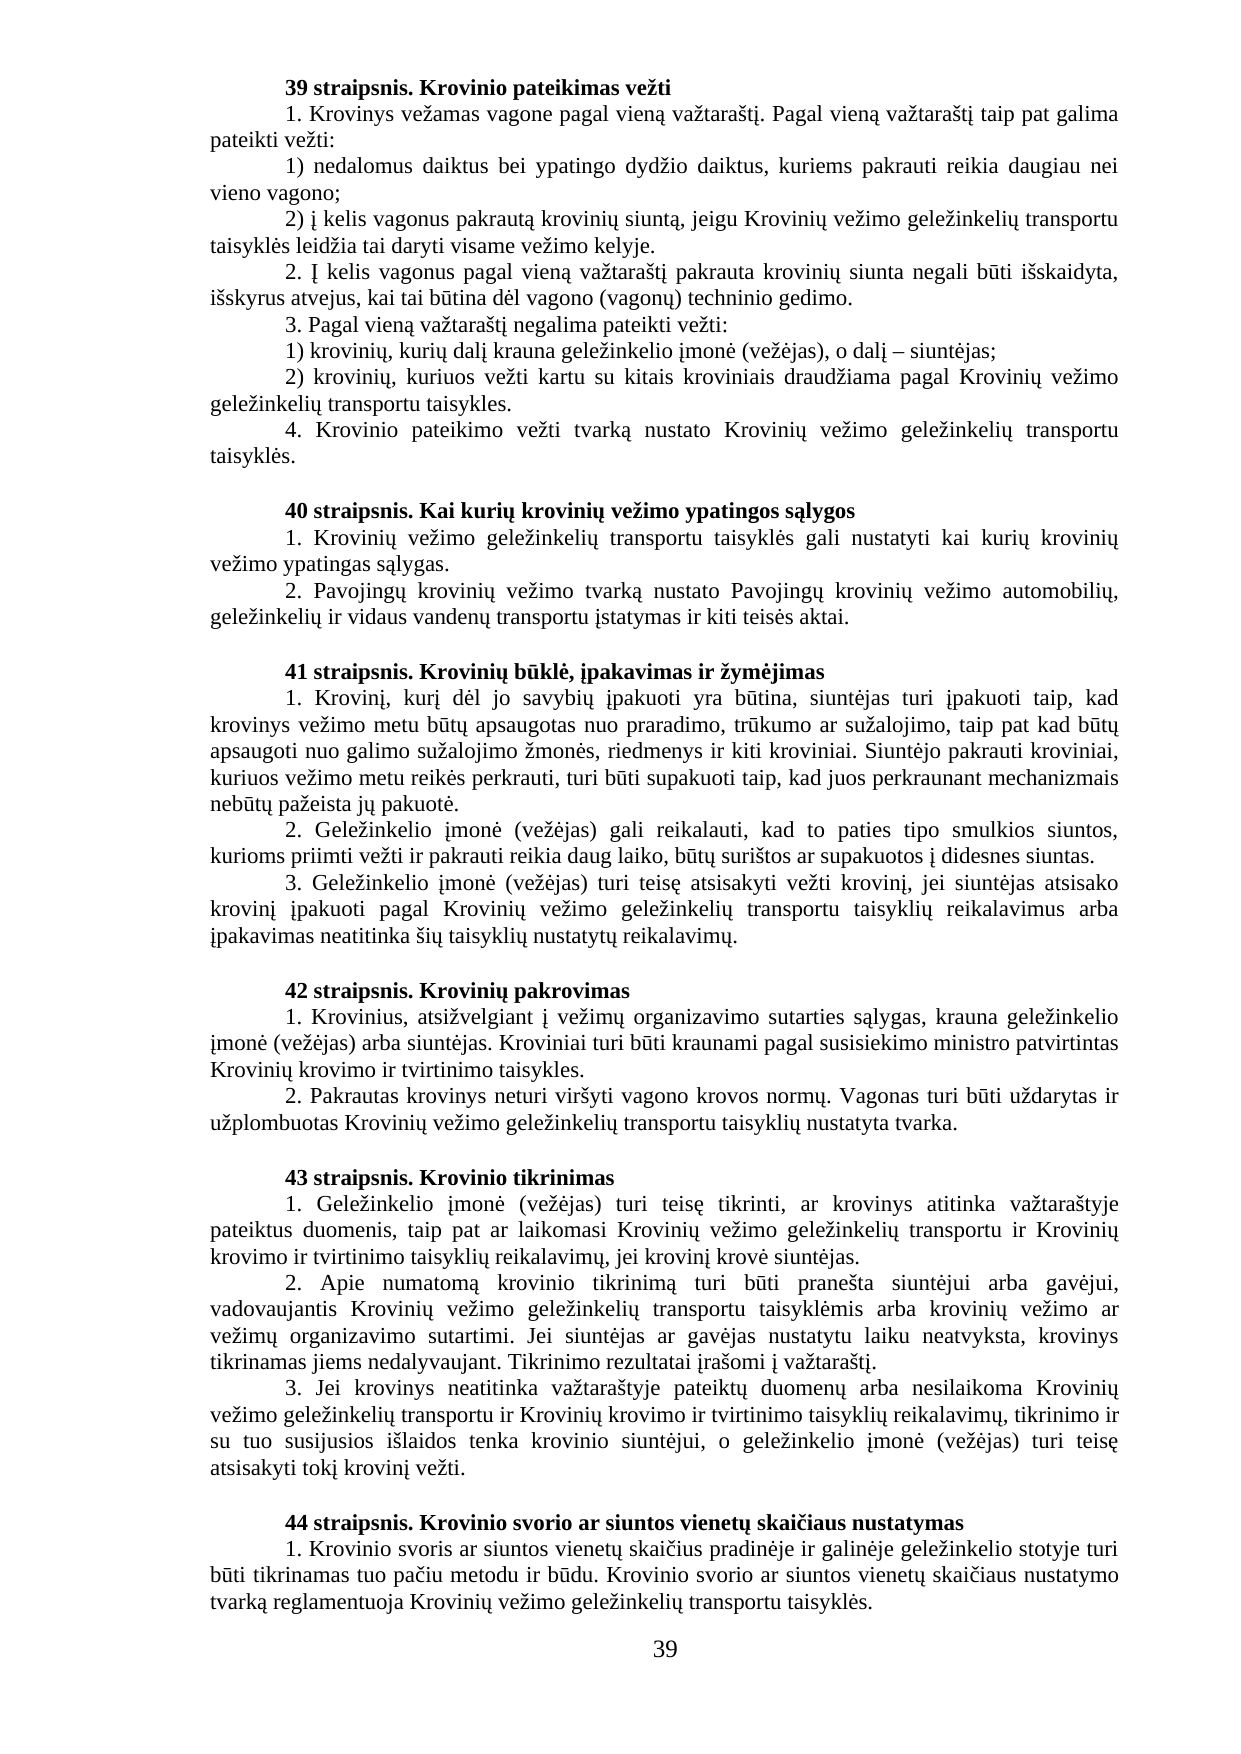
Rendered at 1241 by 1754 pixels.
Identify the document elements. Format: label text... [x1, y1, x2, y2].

text 1. Krovinys vežamas vagone pagal vieną važtaraštį. Pagal vieną važtaraštį taip pat galima pateikti vežti: [210, 100, 1120, 153]
text 2) krovinių, kuriuos vežti kartu su kitais kroviniais draudžiama pagal Krovinių vežimo geležinkelių transportu taisykles. [210, 363, 1120, 416]
text 44 straipsnis. Krovinio svorio ar siuntos vienetų skaičiaus nustatymas [210, 1509, 1120, 1535]
text 3. Pagal vieną važtaraštį negalima pateikti vežti: [210, 311, 1120, 337]
text 3. Geležinkelio įmonė (vežėjas) turi teisę atsisakyti vežti krovinį, jei siuntėjas atsisako krovinį įpakuoti pagal Krovinių vežimo geležinkelių transportu taisyklių reikalavimus arba įpakavimas neatitinka šių taisyklių nustatytų reikalavimų. [210, 869, 1120, 948]
text 1. Krovinio svoris ar siuntos vienetų skaičius pradinėje ir galinėje geležinkelio stotyje turi būti tikrinamas tuo pačiu metodu ir būdu. Krovinio svorio ar siuntos vienetų skaičiaus nustatymo tvarką reglamentuoja Krovinių vežimo geležinkelių transportu taisyklės. [210, 1535, 1120, 1614]
text 1. Krovinį, kurį dėl jo savybių įpakuoti yra būtina, siuntėjas turi įpakuoti taip, kad krovinys vežimo metu būtų apsaugotas nuo praradimo, trūkumo ar sužalojimo, taip pat kad būtų apsaugoti nuo galimo sužalojimo žmonės, riedmenys ir kiti kroviniai. Siuntėjo pakrauti kroviniai, kuriuos vežimo metu reikės perkrauti, turi būti supakuoti taip, kad juos perkraunant mechanizmais nebūtų pažeista jų pakuotė. [210, 684, 1120, 816]
text 43 straipsnis. Krovinio tikrinimas [210, 1164, 1120, 1190]
text 2. Apie numatomą krovinio tikrinimą turi būti pranešta siuntėjui arba gavėjui, vadovaujantis Krovinių vežimo geležinkelių transportu taisyklėmis arba krovinių vežimo ar vežimų organizavimo sutartimi. Jei siuntėjas ar gavėjas nustatytu laiku neatvyksta, krovinys tikrinamas jiems nedalyvaujant. Tikrinimo rezultatai įrašomi į važtaraštį. [210, 1269, 1120, 1374]
text 2. Geležinkelio įmonė (vežėjas) gali reikalauti, kad to paties tipo smulkios siuntos, kurioms priimti vežti ir pakrauti reikia daug laiko, būtų surištos ar supakuotos į didesnes siuntas. [210, 816, 1120, 869]
text 39 straipsnis. Krovinio pateikimas vežti [210, 73, 1120, 100]
text 42 straipsnis. Krovinių pakrovimas [210, 977, 1120, 1003]
text 1. Geležinkelio įmonė (vežėjas) turi teisę tikrinti, ar krovinys atitinka važtaraštyje pateiktus duomenis, taip pat ar laikomasi Krovinių vežimo geležinkelių transportu ir Krovinių krovimo ir tvirtinimo taisyklių reikalavimų, jei krovinį krovė siuntėjas. [210, 1190, 1120, 1269]
text 1) krovinių, kurių dalį krauna geležinkelio įmonė (vežėjas), o dalį – siuntėjas; [210, 337, 1120, 363]
text 41 straipsnis. Krovinių būklė, įpakavimas ir žymėjimas [210, 658, 1120, 684]
text 2) į kelis vagonus pakrautą krovinių siuntą, jeigu Krovinių vežimo geležinkelių transportu taisyklės leidžia tai daryti visame vežimo kelyje. [210, 205, 1120, 258]
text 3. Jei krovinys neatitinka važtaraštyje pateiktų duomenų arba nesilaikoma Krovinių vežimo geležinkelių transportu ir Krovinių krovimo ir tvirtinimo taisyklių reikalavimų, tikrinimo ir su tuo susijusios išlaidos tenka krovinio siuntėjui, o geležinkelio įmonė (vežėjas) turi teisę atsisakyti tokį krovinį vežti. [210, 1374, 1120, 1480]
text 4. Krovinio pateikimo vežti tvarką nustato Krovinių vežimo geležinkelių transportu taisyklės. [210, 416, 1120, 469]
text 2. Pavojingų krovinių vežimo tvarką nustato Pavojingų krovinių vežimo automobilių, geležinkelių ir vidaus vandenų transportu įstatymas ir kiti teisės aktai. [210, 577, 1120, 629]
text 1. Krovinių vežimo geležinkelių transportu taisyklės gali nustatyti kai kurių krovinių vežimo ypatingas sąlygas. [210, 524, 1120, 577]
text 1) nedalomus daiktus bei ypatingo dydžio daiktus, kuriems pakrauti reikia daugiau nei vieno vagono; [210, 153, 1120, 205]
text 40 straipsnis. Kai kurių krovinių vežimo ypatingos sąlygos [210, 498, 1120, 524]
text 2. Į kelis vagonus pagal vieną važtaraštį pakrauta krovinių siunta negali būti išskaidyta, išskyrus atvejus, kai tai būtina dėl vagono (vagonų) techninio gedimo. [210, 258, 1120, 311]
text 2. Pakrautas krovinys neturi viršyti vagono krovos normų. Vagonas turi būti uždarytas ir užplombuotas Krovinių vežimo geležinkelių transportu taisyklių nustatyta tvarka. [210, 1082, 1120, 1135]
text 1. Krovinius, atsižvelgiant į vežimų organizavimo sutarties sąlygas, krauna geležinkelio įmonė (vežėjas) arba siuntėjas. Kroviniai turi būti kraunami pagal susisiekimo ministro patvirtintas Krovinių krovimo ir tvirtinimo taisykles. [210, 1003, 1120, 1082]
